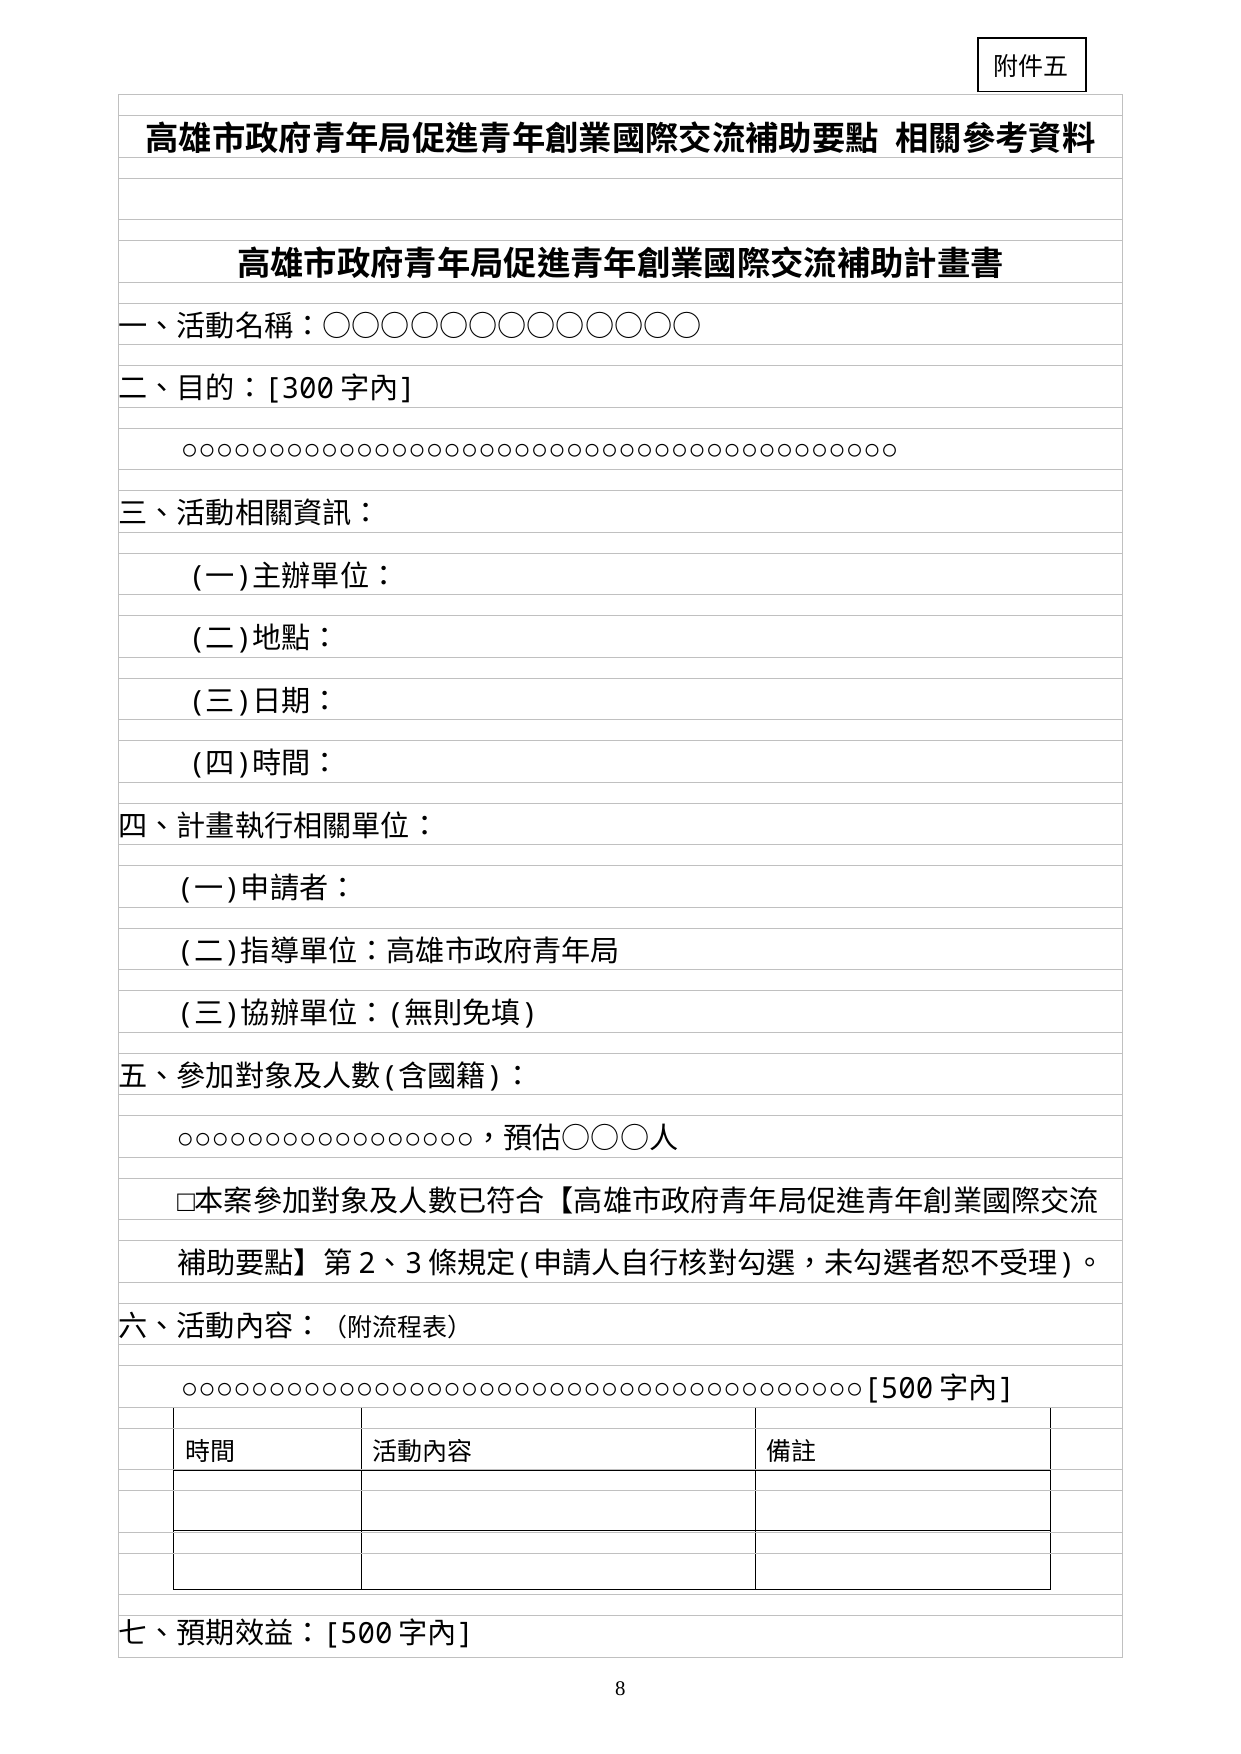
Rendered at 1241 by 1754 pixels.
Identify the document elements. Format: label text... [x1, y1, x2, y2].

text 五、參加對象及人數(含國籍)： [119, 1054, 1122, 1094]
text (一)主辦單位： [119, 554, 1122, 594]
text (三)協辦單位：(無則免填) [119, 991, 1122, 1032]
text [119, 533, 1122, 553]
table_cell [756, 1471, 1050, 1490]
text (二)地點： [119, 616, 1122, 657]
text [119, 283, 1122, 303]
text 六、活動內容：（附流程表） [119, 1304, 1122, 1344]
text (一)申請者： [119, 866, 1122, 907]
text [119, 1283, 1122, 1303]
table_cell [362, 1554, 755, 1588]
text (二)指導單位：高雄市政府青年局 [119, 929, 1122, 969]
table_cell [174, 1533, 361, 1553]
text 三、活動相關資訊： [119, 491, 1122, 532]
table_cell [174, 1554, 361, 1588]
table_cell [756, 1554, 1050, 1588]
table_header [174, 1408, 361, 1428]
text 高雄市政府青年局促進青年創業國際交流補助計畫書 [119, 241, 1122, 282]
table_header 活動內容 [362, 1429, 755, 1469]
text □本案參加對象及人數已符合【高雄市政府青年局促進青年創業國際交流 [177, 1179, 1122, 1219]
text 高雄市政府青年局促進青年創業國際交流補助要點 相關參考資料 [119, 116, 1122, 157]
text [177, 1220, 1122, 1240]
text [119, 970, 1122, 990]
text 四、計畫執行相關單位： [119, 804, 1122, 844]
text [119, 845, 1122, 865]
text (三)日期： [119, 679, 1122, 719]
text [119, 470, 1122, 490]
table_cell [756, 1533, 1050, 1553]
text [119, 720, 1122, 740]
text ○○○○○○○○○○○○○○○○○，預估○○○人 [119, 1116, 1122, 1157]
text [119, 1033, 1122, 1053]
text [181, 408, 1122, 428]
text [119, 908, 1122, 928]
table_header 時間 [174, 1429, 361, 1469]
text ○○○○○○○○○○○○○○○○○○○○○○○○○○○○○○○○○○○○○○○○○ [181, 429, 1122, 469]
table_cell [174, 1491, 361, 1529]
text ○○○○○○○○○○○○○○○○○○○○○○○○○○○○○○○○○○○○○○○[500字內] [181, 1366, 1122, 1407]
text [119, 345, 1122, 365]
text 二、目的：[300字內] [119, 366, 1122, 407]
table_cell [362, 1491, 755, 1529]
text [119, 95, 1122, 115]
table_cell [362, 1471, 755, 1490]
text [119, 783, 1122, 803]
text [119, 1595, 1122, 1615]
table_cell [756, 1491, 1050, 1529]
table_header [756, 1408, 1050, 1428]
text (四)時間： [119, 741, 1122, 782]
text 一、活動名稱：○○○○○○○○○○○○○ [119, 304, 1122, 344]
text 附件五 [994, 46, 1071, 82]
text [119, 1589, 1122, 1594]
text [119, 220, 1122, 240]
text [119, 1095, 1122, 1115]
text [177, 1158, 1122, 1178]
text [119, 595, 1122, 615]
text 補助要點】第2、3條規定(申請人自行核對勾選，未勾選者恕不受理)。 [177, 1241, 1122, 1282]
text 七、預期效益：[500字內] [119, 1616, 1122, 1652]
table_cell [362, 1533, 755, 1553]
table_header 備註 [756, 1429, 1050, 1469]
text [119, 658, 1122, 678]
table_header [362, 1408, 755, 1428]
text [979, 39, 1085, 91]
table_cell [174, 1471, 361, 1490]
text [181, 1345, 1122, 1365]
